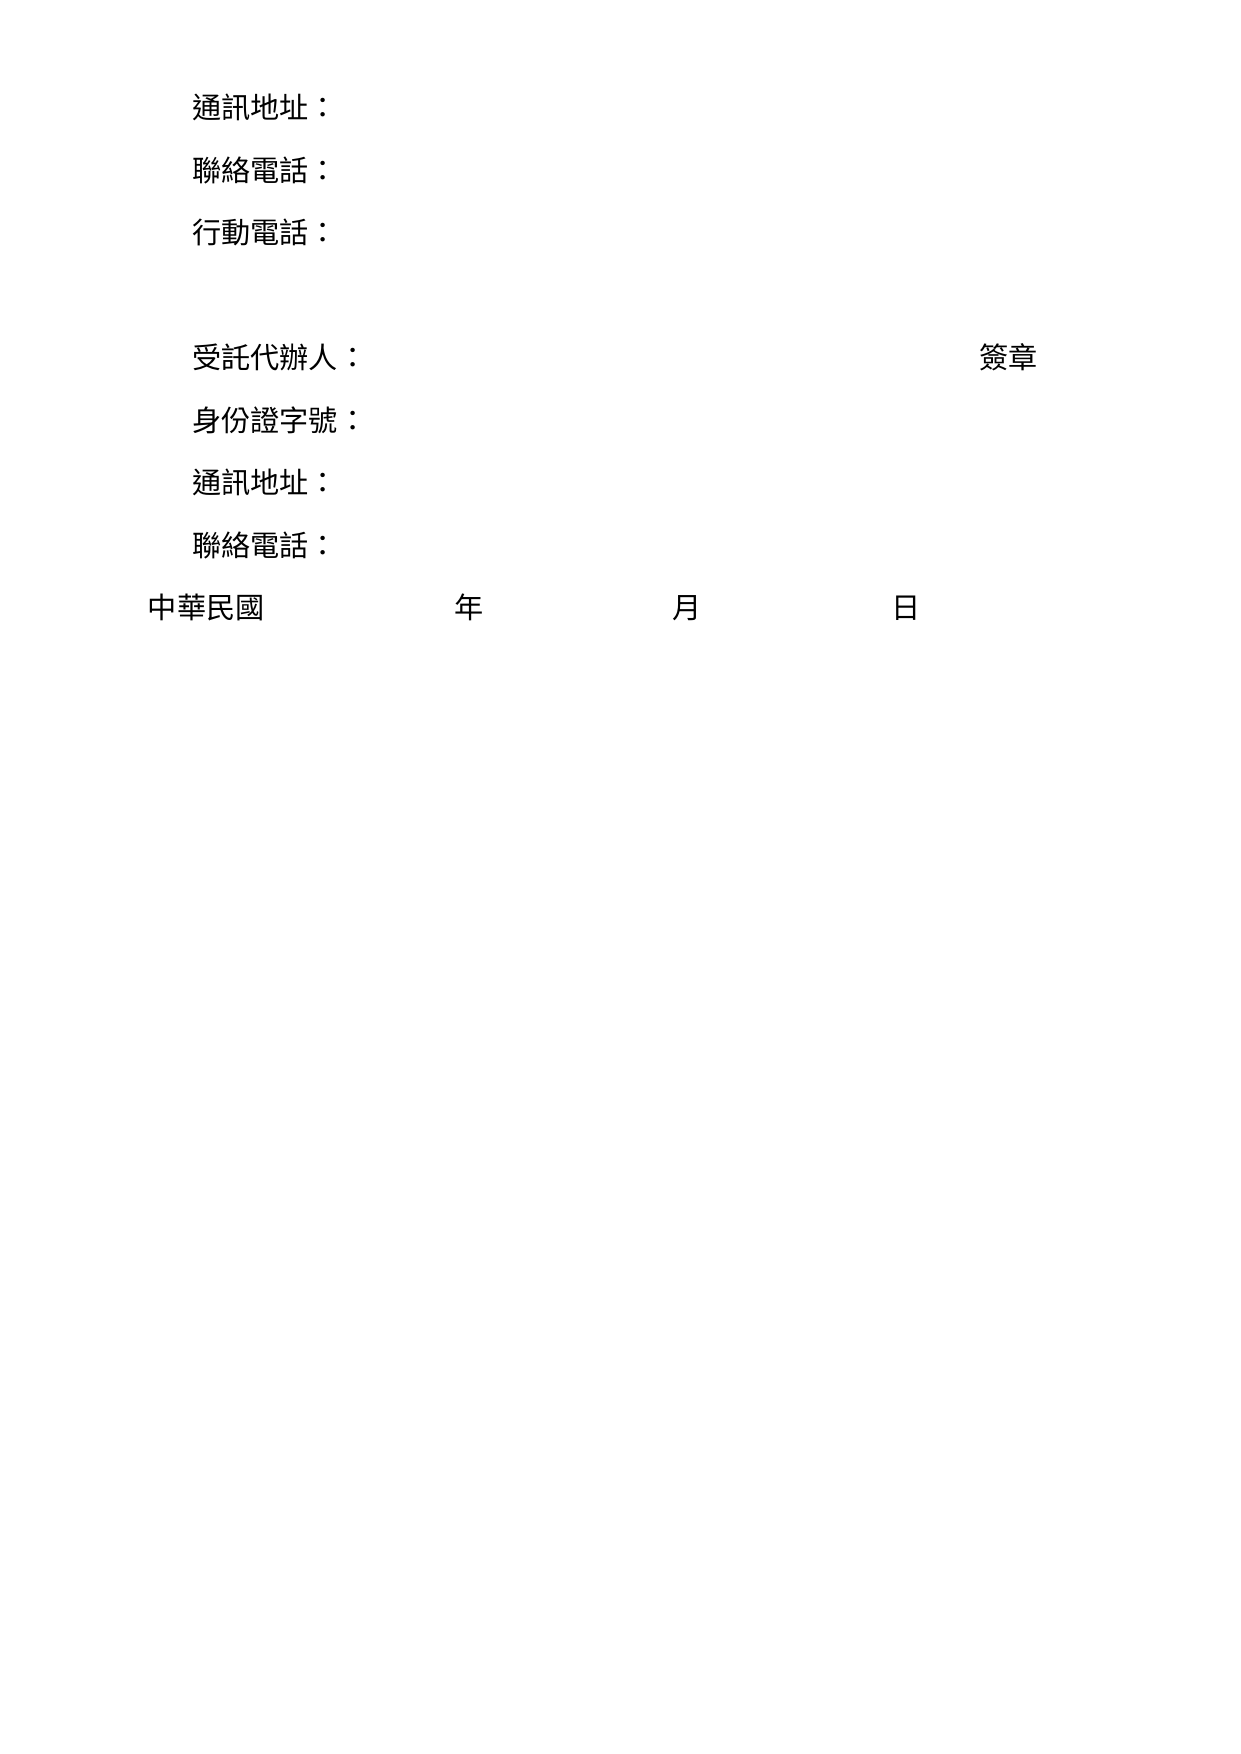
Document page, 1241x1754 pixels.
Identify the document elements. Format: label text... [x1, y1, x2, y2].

text 通訊地址： [148, 64, 1092, 127]
text 通訊地址： [148, 439, 1092, 502]
text 聯絡電話： [148, 502, 1092, 564]
text 身份證字號： [148, 377, 1092, 439]
text 聯絡電話： [148, 127, 1092, 189]
text 中華民國 年 月 日 [148, 564, 1092, 627]
text 行動電話： [148, 189, 1092, 252]
text 受託代辦人： 簽章 [148, 314, 1092, 377]
